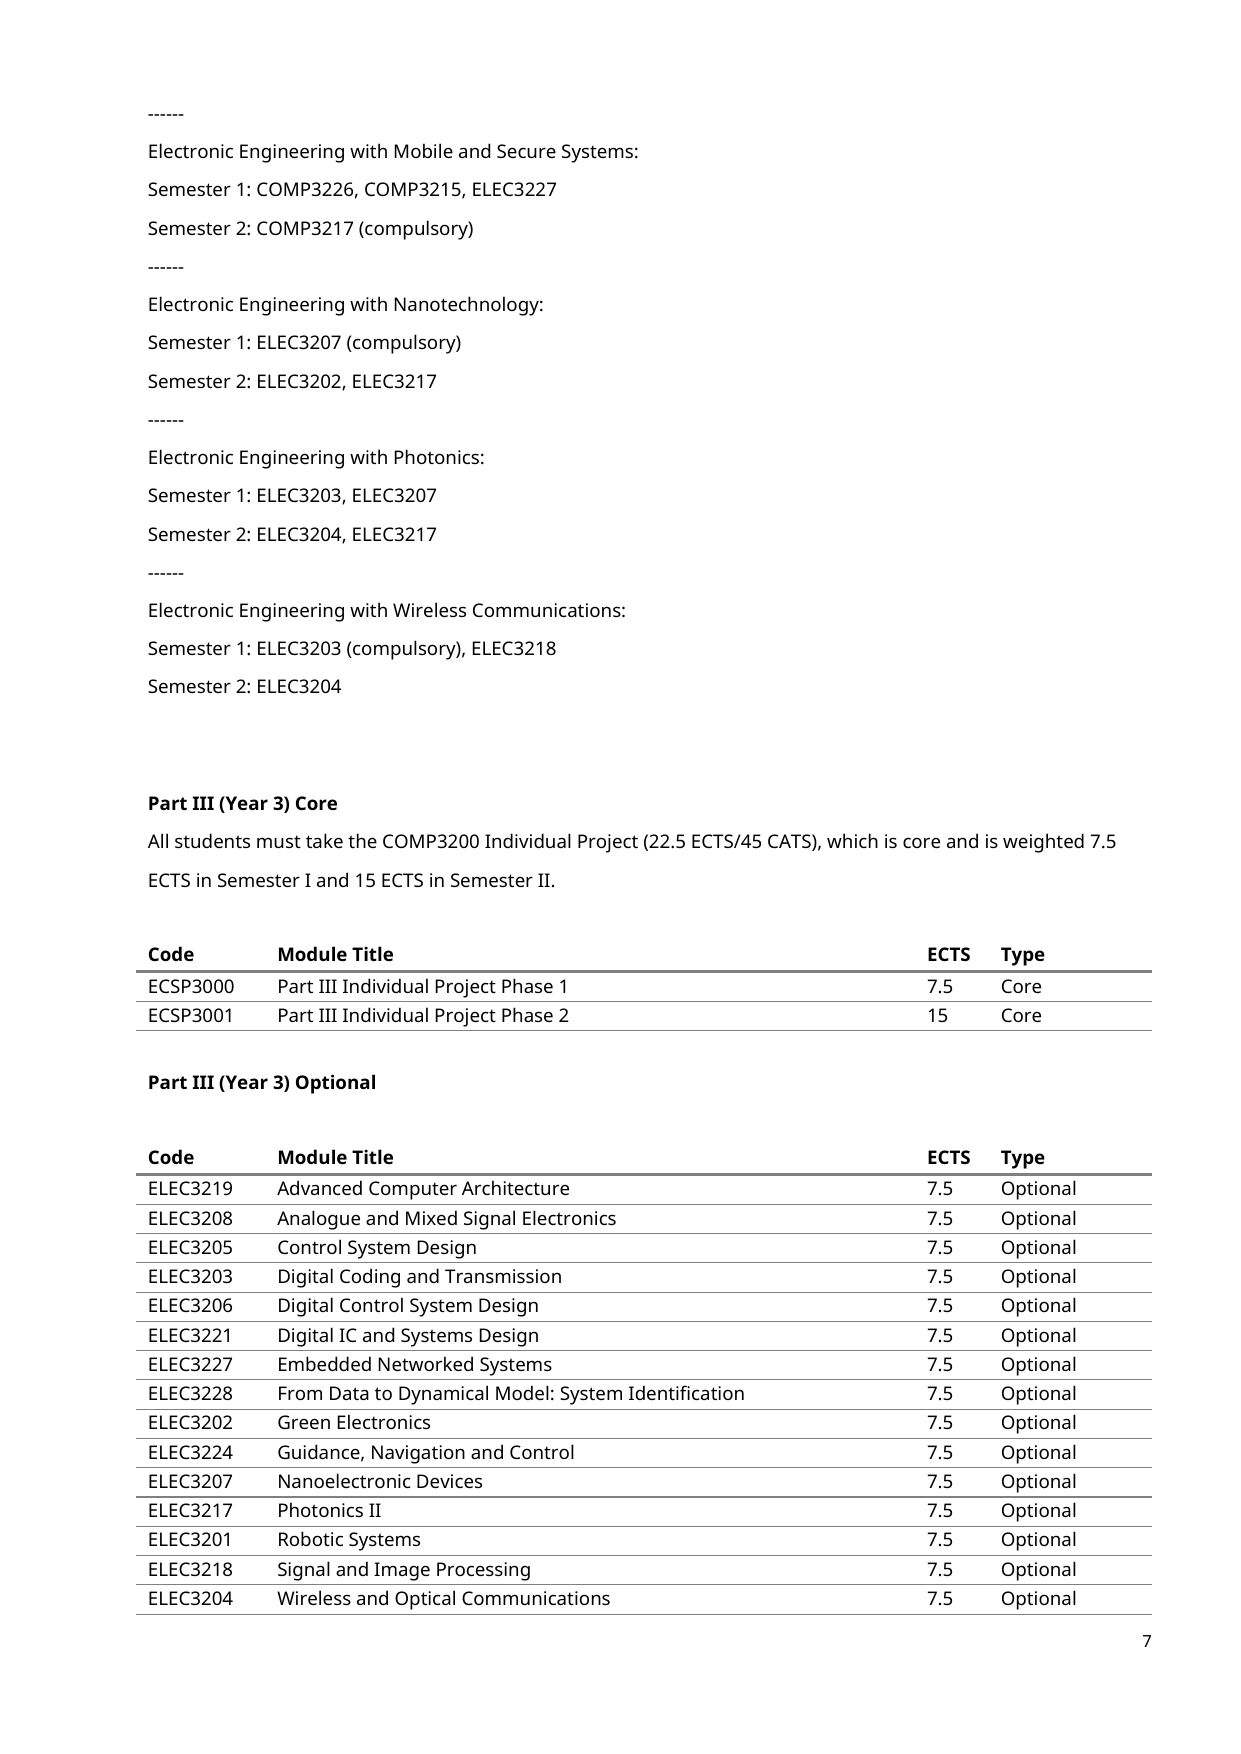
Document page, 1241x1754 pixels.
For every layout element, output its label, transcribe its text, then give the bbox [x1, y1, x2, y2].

table_cell Embedded Networked Systems [266, 1351, 916, 1379]
table_cell Digital IC and Systems Design [266, 1322, 916, 1350]
table_cell Module Title [266, 942, 916, 970]
table_cell Digital Coding and Transmission [266, 1263, 916, 1292]
table_cell Code [136, 942, 266, 970]
table_cell 7.5 [916, 1351, 989, 1379]
table_cell Control System Design [266, 1234, 916, 1262]
table_cell ELEC3224 [136, 1439, 266, 1467]
table_cell Digital Control System Design [266, 1293, 916, 1321]
table_cell 7.5 [916, 1380, 989, 1409]
table_cell ELEC3208 [136, 1205, 266, 1233]
table_cell ELEC3217 [136, 1498, 266, 1526]
table_cell Core [989, 973, 1152, 1001]
table_cell 7.5 [916, 1176, 989, 1204]
table_cell Optional [989, 1322, 1152, 1350]
table_cell Core [989, 1002, 1152, 1030]
table_cell 7.5 [916, 1498, 989, 1526]
table_cell Module Title [266, 1144, 916, 1172]
table_cell Optional [989, 1351, 1152, 1379]
table_cell 7.5 [916, 1527, 989, 1555]
table_cell Optional [989, 1468, 1152, 1496]
table_cell Optional [989, 1585, 1152, 1613]
table_cell ELEC3205 [136, 1234, 266, 1262]
table_cell Code [136, 1144, 266, 1172]
table_cell Optional [989, 1293, 1152, 1321]
table_cell Optional [989, 1205, 1152, 1233]
table_cell ELEC3203 [136, 1263, 266, 1292]
table_cell Optional [989, 1556, 1152, 1584]
table_cell Part III Individual Project Phase 1 [266, 973, 916, 1001]
table_cell Type [989, 942, 1152, 970]
table_cell ELEC3201 [136, 1527, 266, 1555]
table_cell 7.5 [916, 1585, 989, 1613]
table_cell 7.5 [916, 973, 989, 1001]
table_cell 7.5 [916, 1410, 989, 1438]
table_cell ELEC3202 [136, 1410, 266, 1438]
table_cell ELEC3207 [136, 1468, 266, 1496]
table_cell Wireless and Optical Communications [266, 1585, 916, 1613]
table_cell Optional [989, 1410, 1152, 1438]
table_cell 7.5 [916, 1468, 989, 1496]
table_cell Analogue and Mixed Signal Electronics [266, 1205, 916, 1233]
table_cell Part III (Year 3) Core All students must take the COMP3200 Individual Project (22.5 ECTS/45 CATS), which is core and is weighted 7.5 ECTS in Semester I and 15 ECTS in Semester II. [136, 753, 1152, 942]
table_cell ELEC3227 [136, 1351, 266, 1379]
table_cell ELEC3206 [136, 1293, 266, 1321]
table_cell ------ Electronic Engineering with Mobile and Secure Systems: Semester 1: COMP3226, COMP3215, ELEC3227 Semester 2: COMP3217 (compulsory) ------ Electronic Engineering with Nanotechnology: Semester 1: ELEC3207 (compulsory) Semester 2: ELEC3202, ELEC3217 ------ Electronic Engineering with Photonics: Semester 1: ELEC3203, ELEC3207 Semester 2: ELEC3204, ELEC3217 ------ Electronic Engineering with Wireless Communications: Semester 1: ELEC3203 (compulsory), ELEC3218 Semester 2: ELEC3204 [136, 99, 1152, 752]
table_cell 7.5 [916, 1263, 989, 1292]
table_cell ELEC3228 [136, 1380, 266, 1409]
table_cell 7.5 [916, 1322, 989, 1350]
table_cell ELEC3204 [136, 1585, 266, 1613]
table_cell ECTS [916, 1144, 989, 1172]
table_cell Signal and Image Processing [266, 1556, 916, 1584]
table_cell ECTS [916, 942, 989, 970]
table_cell Optional [989, 1439, 1152, 1467]
table_cell Part III Individual Project Phase 2 [266, 1002, 916, 1030]
table_cell Guidance, Navigation and Control [266, 1439, 916, 1467]
table_cell Nanoelectronic Devices [266, 1468, 916, 1496]
table_cell Photonics II [266, 1498, 916, 1526]
table_cell ELEC3219 [136, 1176, 266, 1204]
table_cell Optional [989, 1234, 1152, 1262]
table_cell ECSP3000 [136, 973, 266, 1001]
table_cell Advanced Computer Architecture [266, 1176, 916, 1204]
table_cell Optional [989, 1176, 1152, 1204]
table_cell From Data to Dynamical Model: System Identification [266, 1380, 916, 1409]
table_cell Robotic Systems [266, 1527, 916, 1555]
table_cell Optional [989, 1527, 1152, 1555]
table_cell ECSP3001 [136, 1002, 266, 1030]
table_cell Part III (Year 3) Optional [136, 1031, 1152, 1144]
table_cell 7.5 [916, 1439, 989, 1467]
table_cell 15 [916, 1002, 989, 1030]
table_cell 7.5 [916, 1293, 989, 1321]
table_cell Optional [989, 1498, 1152, 1526]
table_cell Green Electronics [266, 1410, 916, 1438]
table_cell Type [989, 1144, 1152, 1172]
table_cell 7.5 [916, 1234, 989, 1262]
table_cell 7.5 [916, 1205, 989, 1233]
table_cell Optional [989, 1380, 1152, 1409]
table_cell ELEC3221 [136, 1322, 266, 1350]
table_cell Optional [989, 1263, 1152, 1292]
table_cell ELEC3218 [136, 1556, 266, 1584]
table_cell 7.5 [916, 1556, 989, 1584]
